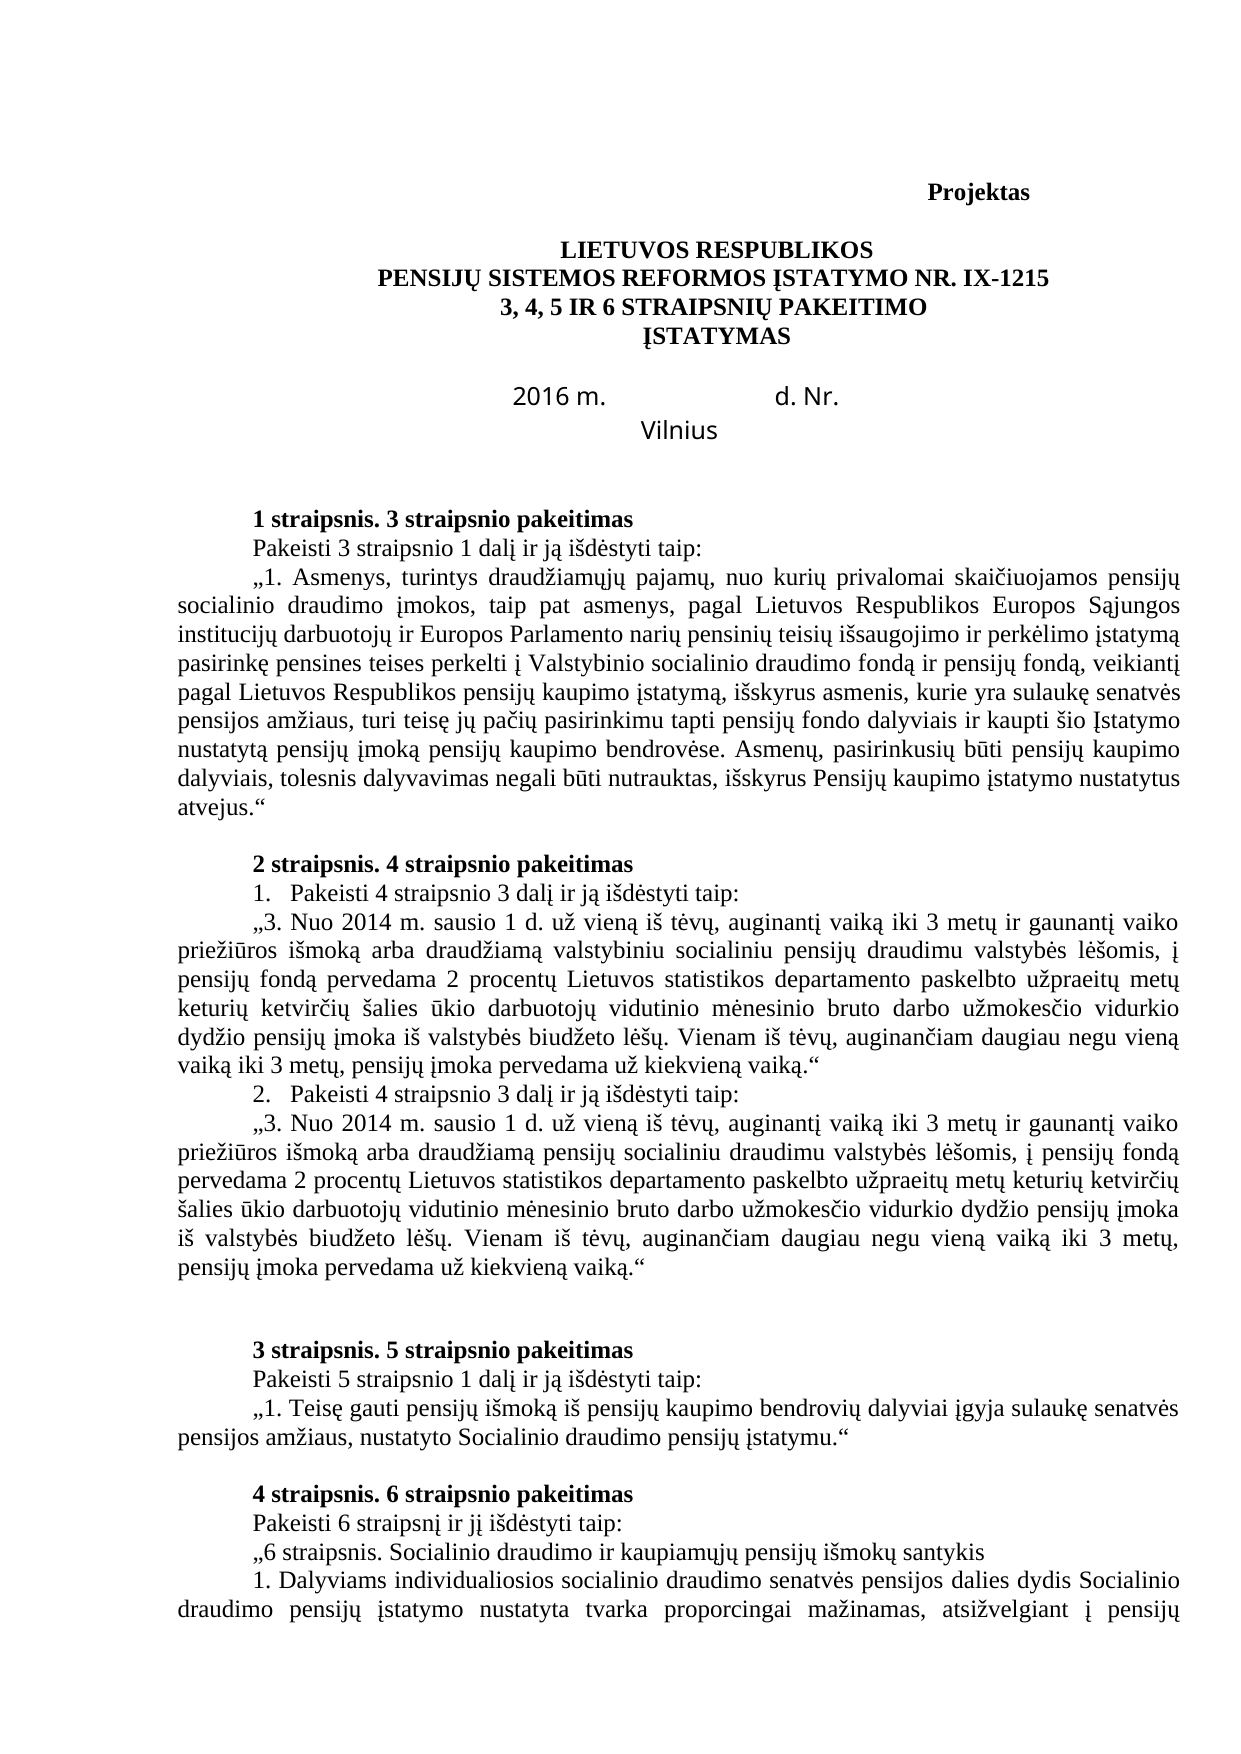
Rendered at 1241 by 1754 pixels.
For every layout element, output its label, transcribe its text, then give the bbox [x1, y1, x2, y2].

text 2016 m. d. Nr. [177, 378, 1181, 412]
text 1. Pakeisti 4 straipsnio 3 dalį ir ją išdėstyti taip: [252, 878, 1181, 907]
text „1. Teisę gauti pensijų išmoką iš pensijų kaupimo bendrovių dalyviai įgyja sulaukę senatvės pensijos amžiaus, nustatyto Socialinio draudimo pensijų įstatymu.“ [177, 1393, 1180, 1450]
text PENSIJŲ SISTEMOS REFORMOS ĮSTATYMO NR. IX-1215 [177, 263, 1181, 292]
text 3 straipsnis. 5 straipsnio pakeitimas [177, 1335, 1180, 1364]
text Pakeisti 5 straipsnio 1 dalį ir ją išdėstyti taip: [177, 1364, 1181, 1393]
text 2. Pakeisti 4 straipsnio 3 dalį ir ją išdėstyti taip: [252, 1079, 1181, 1108]
text 3, 4, 5 IR 6 STRAIPSNIŲ PAKEITIMO [177, 292, 1181, 321]
text ĮSTATYMAS [177, 321, 1181, 350]
text Vilnius [177, 412, 1181, 447]
text 4 straipsnis. 6 straipsnio pakeitimas [252, 1479, 1180, 1508]
text „1. Asmenys, turintys draudžiamųjų pajamų, nuo kurių privalomai skaičiuojamos pensijų socialinio draudimo įmokos, taip pat asmenys, pagal Lietuvos Respublikos Europos Sąjungos institucijų darbuotojų ir Europos Parlamento narių pensinių teisių išsaugojimo ir perkėlimo įstatymą pasirinkę pensines teises perkelti į Valstybinio socialinio draudimo fondą ir pensijų fondą, veikiantį pagal Lietuvos Respublikos pensijų kaupimo įstatymą, išskyrus asmenis, kurie yra sulaukę senatvės pensijos amžiaus, turi teisę jų pačių pasirinkimu tapti pensijų fondo dalyviais ir kaupti šio Įstatymo nustatytą pensijų įmoką pensijų kaupimo bendrovėse. Asmenų, pasirinkusių būti pensijų kaupimo dalyviais, tolesnis dalyvavimas negali būti nutrauktas, išskyrus Pensijų kaupimo įstatymo nustatytus atvejus.“ [177, 562, 1181, 820]
text „3. Nuo 2014 m. sausio 1 d. už vieną iš tėvų, auginantį vaiką iki 3 metų ir gaunantį vaiko priežiūros išmoką arba draudžiamą pensijų socialiniu draudimu valstybės lėšomis, į pensijų fondą pervedama 2 procentų Lietuvos statistikos departamento paskelbto užpraeitų metų keturių ketvirčių šalies ūkio darbuotojų vidutinio mėnesinio bruto darbo užmokesčio vidurkio dydžio pensijų įmoka iš valstybės biudžeto lėšų. Vienam iš tėvų, auginančiam daugiau negu vieną vaiką iki 3 metų, pensijų įmoka pervedama už kiekvieną vaiką.“ [177, 1108, 1180, 1280]
text 1 straipsnis. 3 straipsnio pakeitimas [177, 504, 1181, 533]
text LIETUVOS RESPUBLIKOS [177, 235, 1181, 263]
text „6 straipsnis. Socialinio draudimo ir kaupiamųjų pensijų išmokų santykis [252, 1537, 1180, 1565]
text „3. Nuo 2014 m. sausio 1 d. už vieną iš tėvų, auginantį vaiką iki 3 metų ir gaunantį vaiko priežiūros išmoką arba draudžiamą valstybiniu socialiniu pensijų draudimu valstybės lėšomis, į pensijų fondą pervedama 2 procentų Lietuvos statistikos departamento paskelbto užpraeitų metų keturių ketvirčių šalies ūkio darbuotojų vidutinio mėnesinio bruto darbo užmokesčio vidurkio dydžio pensijų įmoka iš valstybės biudžeto lėšų. Vienam iš tėvų, auginančiam daugiau negu vieną vaiką iki 3 metų, pensijų įmoka pervedama už kiekvieną vaiką.“ [177, 907, 1180, 1079]
text Projektas [852, 177, 1181, 206]
text Pakeisti 6 straipsnį ir jį išdėstyti taip: [177, 1508, 1181, 1537]
text 1. Dalyviams individualiosios socialinio draudimo senatvės pensijos dalies dydis Socialinio draudimo pensijų įstatymo nustatyta tvarka proporcingai mažinamas, atsižvelgiant į pensijų [177, 1565, 1180, 1623]
text Pakeisti 3 straipsnio 1 dalį ir ją išdėstyti taip: [177, 533, 1181, 562]
text 2 straipsnis. 4 straipsnio pakeitimas [177, 849, 1181, 878]
